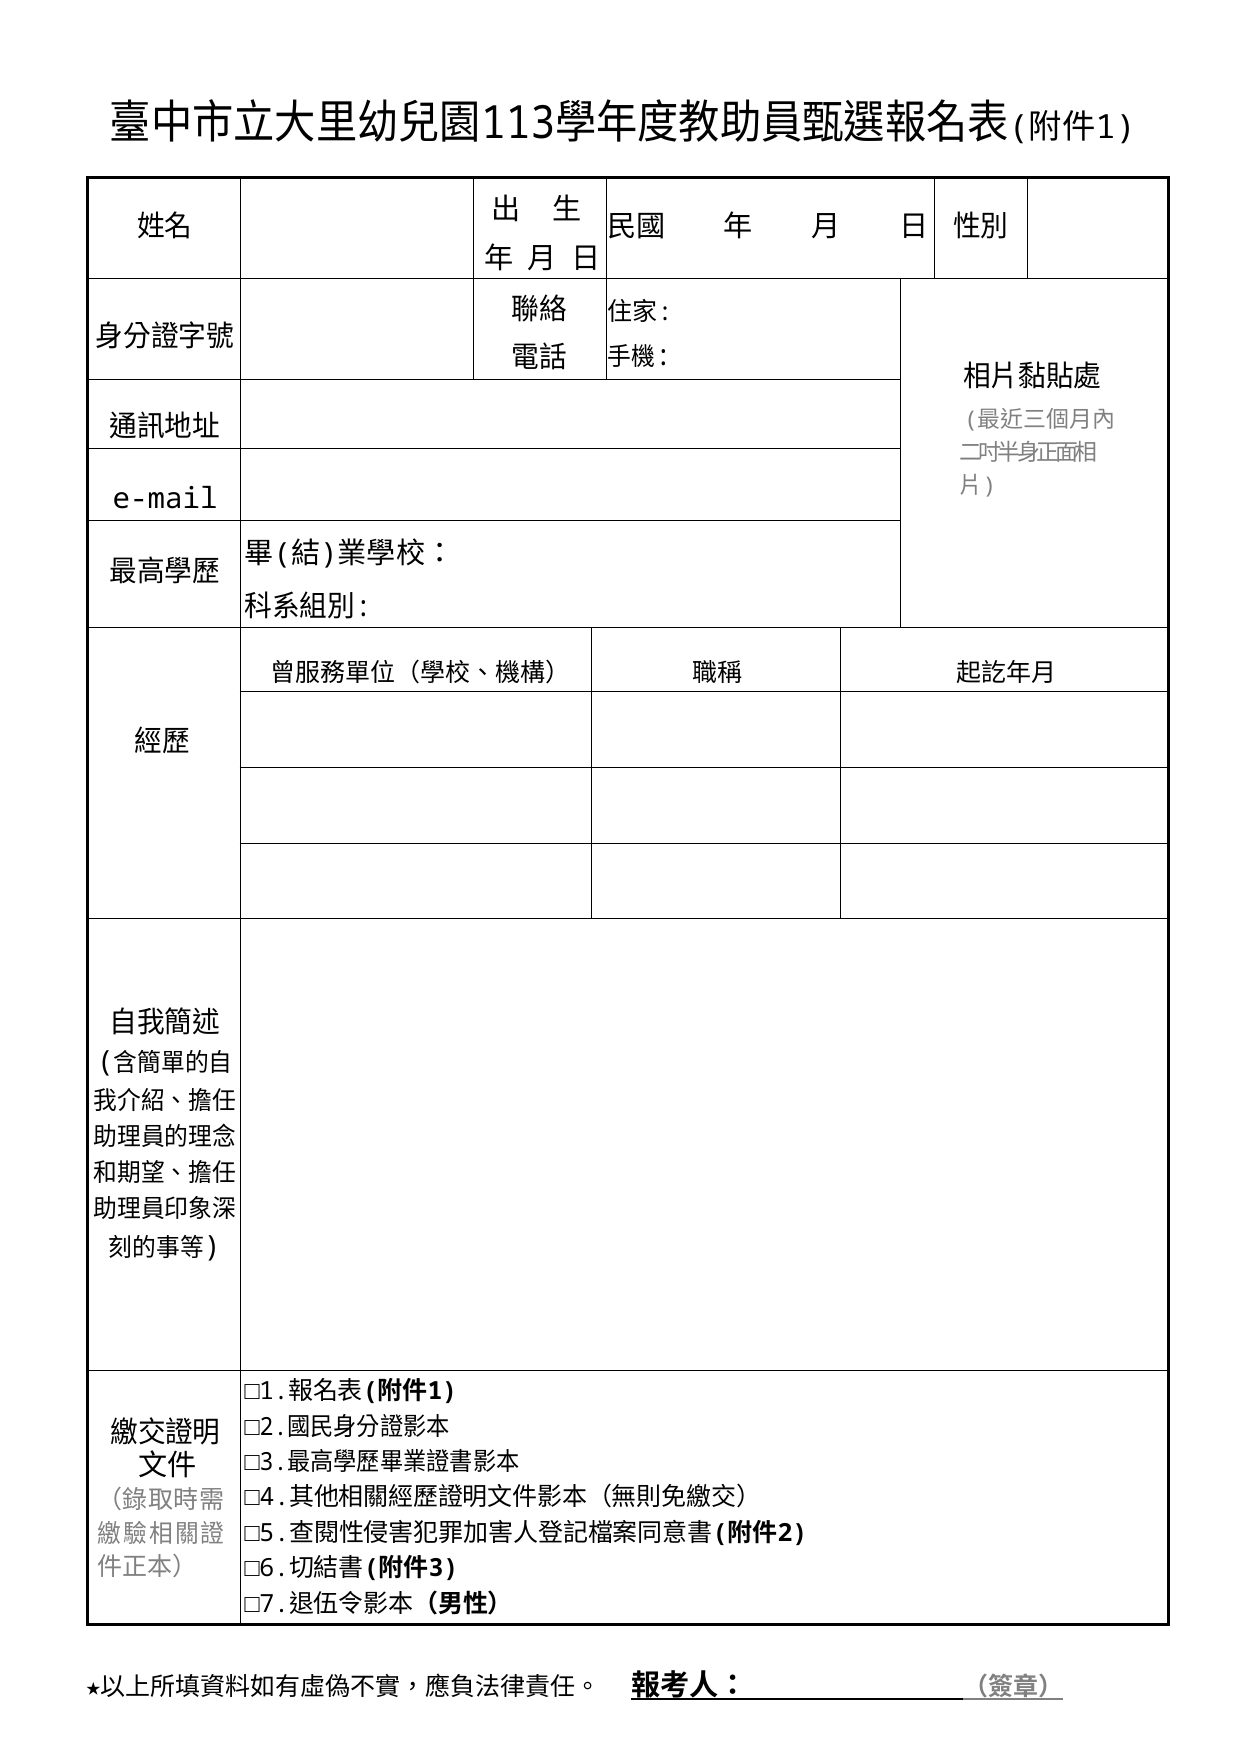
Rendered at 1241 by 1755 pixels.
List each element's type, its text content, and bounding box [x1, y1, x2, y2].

table_cell [241, 692, 591, 767]
text ★以上所填資料如有虛偽不實，應負法律責任。 報考人： （簽章） [86, 1662, 1201, 1704]
table_cell 身分證字號 [89, 279, 240, 378]
table_cell [841, 844, 1167, 917]
table_cell [841, 692, 1167, 767]
table_cell 繳交證明文件 （錄取時需繳驗相關證件正本） [89, 1371, 240, 1623]
table_cell [592, 768, 840, 843]
table_header 性別 [935, 179, 1027, 278]
table_cell 聯絡 電話 [474, 279, 606, 378]
table_cell 相片黏貼處 (最近三個月內二吋半身正面相片) [901, 279, 1167, 627]
table_header 民國 年 月 日 [607, 179, 934, 278]
table_cell [241, 919, 1167, 1370]
table_header [241, 179, 473, 278]
table_cell [241, 380, 900, 447]
table_cell [241, 279, 473, 378]
table_cell [592, 844, 840, 917]
table_cell 起訖年月 [841, 628, 1167, 691]
table_header [1028, 179, 1167, 278]
table_cell [241, 768, 591, 843]
table_cell [241, 844, 591, 917]
table_cell □1.報名表(附件1) □2.國民身分證影本 □3.最高學歷畢業證書影本 □4.其他相關經歷證明文件影本（無則免繳交） □5.查閱性侵害犯罪加害人登記檔案同意書(附件2) □6.切結書(附件3) □7.退伍令影本（男性） [241, 1371, 1167, 1623]
table_header 姓名 [89, 179, 240, 278]
table_cell [592, 692, 840, 767]
table_header 出 生 年 月 日 [474, 179, 606, 278]
table_cell 通訊地址 [89, 380, 240, 447]
table_cell 住家: 手機: [607, 279, 900, 378]
table_cell 曾服務單位（學校、機構） [241, 628, 591, 691]
table_cell 最高學歷 [89, 521, 240, 627]
table_cell [841, 768, 1167, 843]
table_cell e-mail [89, 449, 240, 520]
subtitle 臺中市立大里幼兒園113學年度教助員甄選報名表(附件1) [109, 96, 1201, 149]
table_cell 經歷 [89, 628, 240, 917]
table_cell [241, 449, 900, 520]
table_cell 自我簡述(含簡單的自我介紹、擔任助理員的理念和期望、擔任助理員印象深刻的事等) [89, 919, 240, 1370]
table_cell 畢(結)業學校： 科系組別: [241, 521, 900, 627]
table_cell 職稱 [592, 628, 840, 691]
